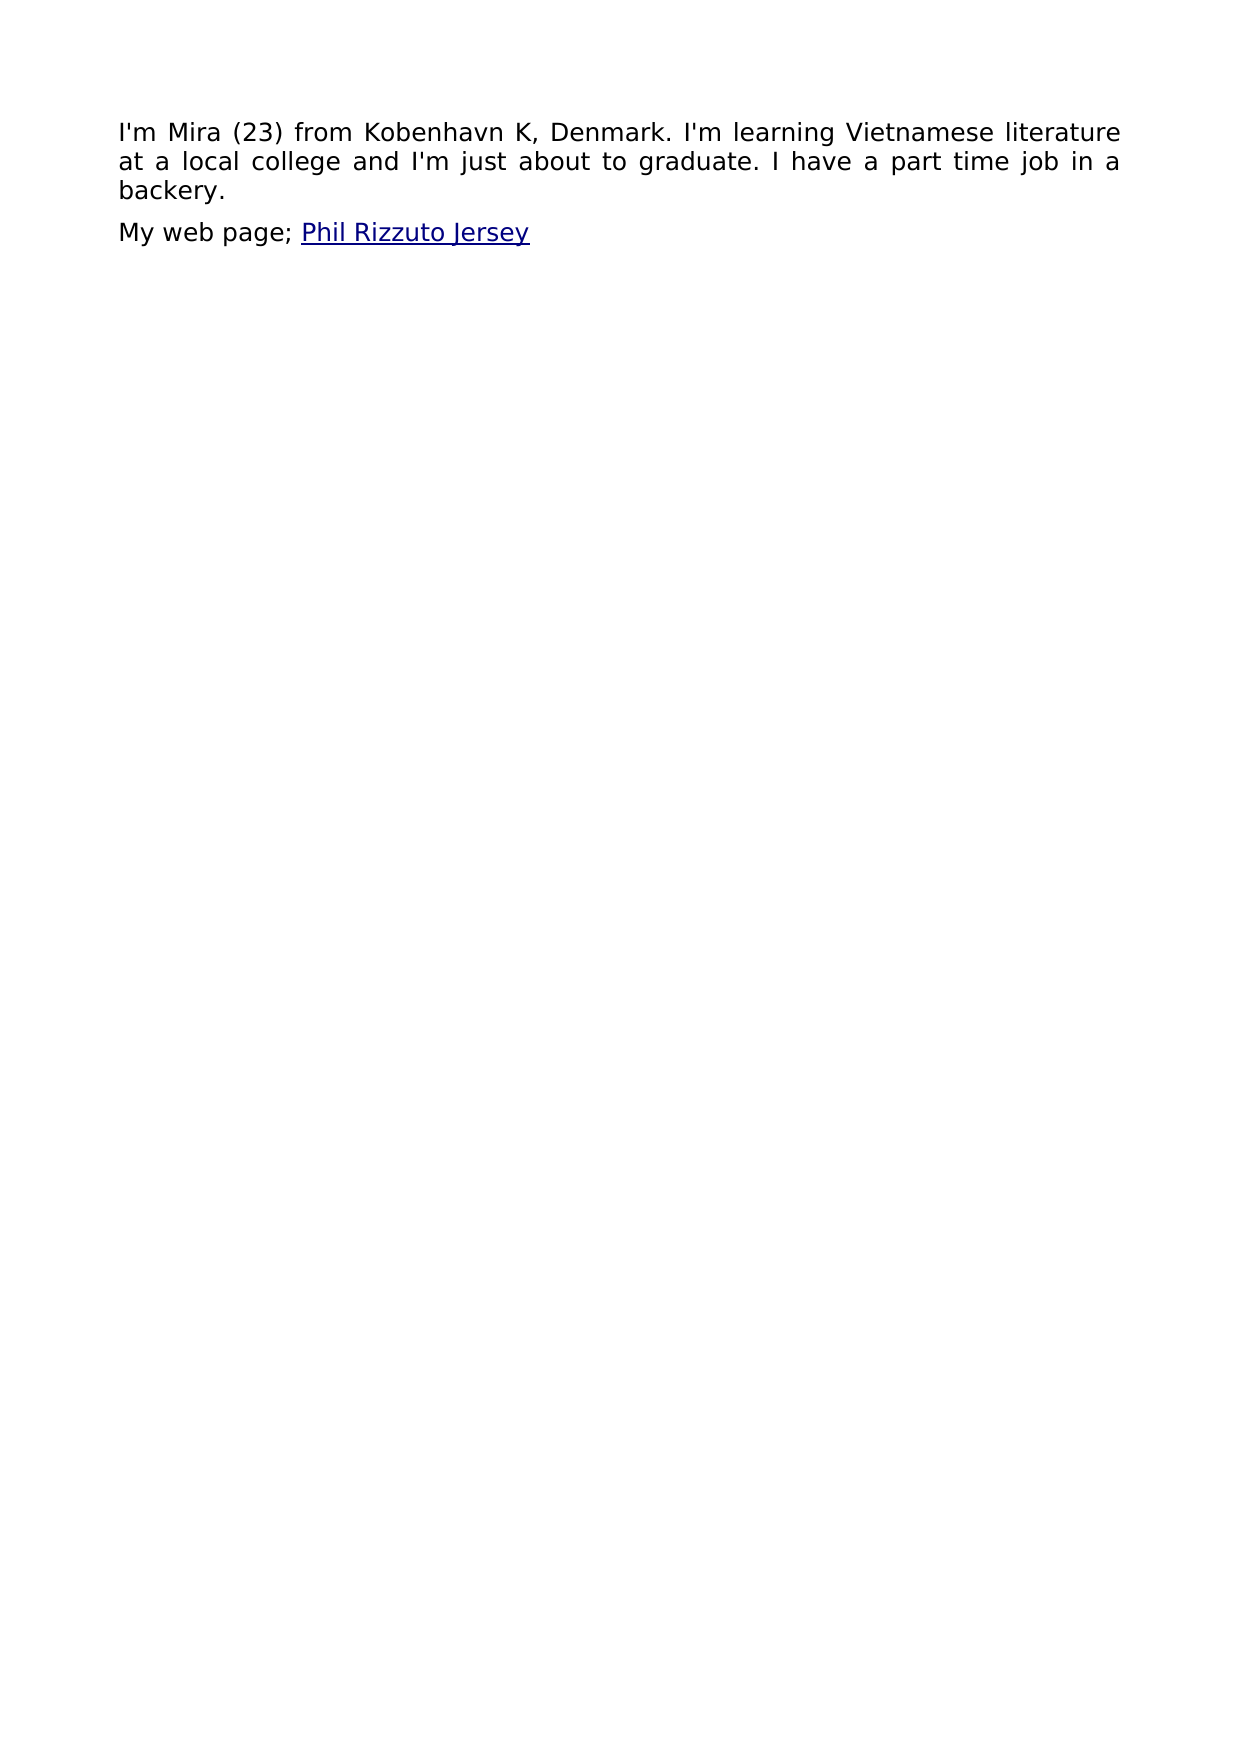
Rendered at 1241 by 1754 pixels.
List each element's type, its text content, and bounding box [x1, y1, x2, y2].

text My web page; Phil Rizzuto Jersey [118, 218, 1122, 247]
text I'm Mira (23) from Kobenhavn K, Denmark. I'm learning Vietnamese literature at a local college and I'm just about to graduate. I have a part time job in a backery. [118, 118, 1122, 206]
